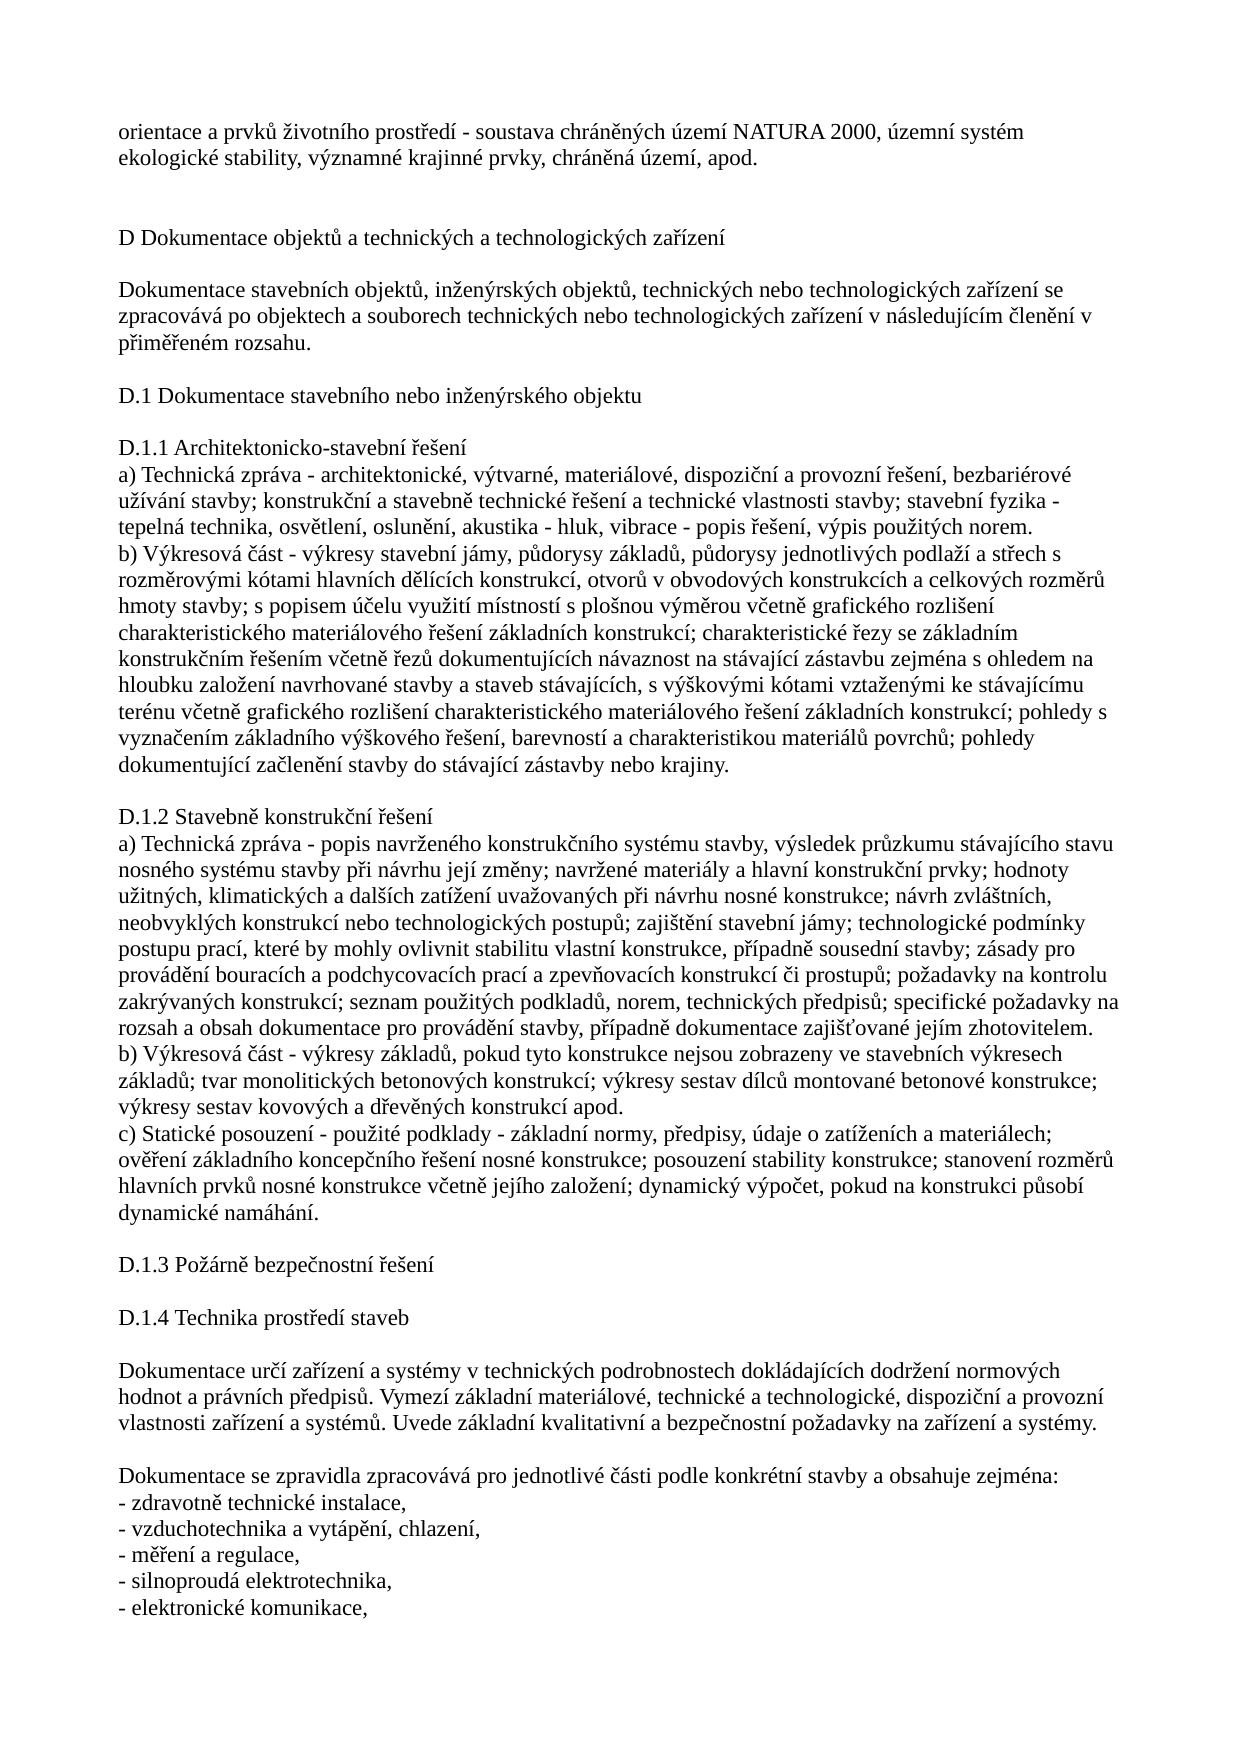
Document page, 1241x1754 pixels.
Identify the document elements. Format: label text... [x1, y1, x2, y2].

text orientace a prvků životního prostředí - soustava chráněných území NATURA 2000, územní systém ekologické stability, významné krajinné prvky, chráněná území, apod. [118, 118, 1122, 171]
text a) Technická zpráva - architektonické, výtvarné, materiálové, dispoziční a provozní řešení, bezbariérové užívání stavby; konstrukční a stavebně technické řešení a technické vlastnosti stavby; stavební fyzika - tepelná technika, osvětlení, oslunění, akustika - hluk, vibrace - popis řešení, výpis použitých norem. [118, 461, 1122, 540]
text - zdravotně technické instalace, [118, 1488, 1122, 1515]
text - elektronické komunikace, [118, 1594, 1122, 1620]
text Dokumentace stavebních objektů, inženýrských objektů, technických nebo technologických zařízení se zpracovává po objektech a souborech technických nebo technologických zařízení v následujícím členění v přiměřeném rozsahu. [118, 276, 1122, 355]
text - silnoproudá elektrotechnika, [118, 1568, 1122, 1594]
text D.1.2 Stavebně konstrukční řešení [118, 803, 1122, 830]
text b) Výkresová část - výkresy základů, pokud tyto konstrukce nejsou zobrazeny ve stavebních výkresech základů; tvar monolitických betonových konstrukcí; výkresy sestav dílců montované betonové konstrukce; výkresy sestav kovových a dřevěných konstrukcí apod. [118, 1041, 1122, 1119]
text a) Technická zpráva - popis navrženého konstrukčního systému stavby, výsledek průzkumu stávajícího stavu nosného systému stavby při návrhu její změny; navržené materiály a hlavní konstrukční prvky; hodnoty užitných, klimatických a dalších zatížení uvažovaných při návrhu nosné konstrukce; návrh zvláštních, neobvyklých konstrukcí nebo technologických postupů; zajištění stavební jámy; technologické podmínky postupu prací, které by mohly ovlivnit stabilitu vlastní konstrukce, případně sousední stavby; zásady pro provádění bouracích a podchycovacích prací a zpevňovacích konstrukcí či prostupů; požadavky na kontrolu zakrývaných konstrukcí; seznam použitých podkladů, norem, technických předpisů; specifické požadavky na rozsah a obsah dokumentace pro provádění stavby, případně dokumentace zajišťované jejím zhotovitelem. [118, 830, 1122, 1041]
text D.1.3 Požárně bezpečnostní řešení [118, 1251, 1122, 1278]
text Dokumentace určí zařízení a systémy v technických podrobnostech dokládajících dodržení normových hodnot a právních předpisů. Vymezí základní materiálové, technické a technologické, dispoziční a provozní vlastnosti zařízení a systémů. Uvede základní kvalitativní a bezpečnostní požadavky na zařízení a systémy. [118, 1357, 1122, 1436]
text D.1.4 Technika prostředí staveb [118, 1304, 1122, 1330]
text D Dokumentace objektů a technických a technologických zařízení [118, 223, 1122, 250]
text D.1 Dokumentace stavebního nebo inženýrského objektu [118, 382, 1122, 408]
text Dokumentace se zpravidla zpracovává pro jednotlivé části podle konkrétní stavby a obsahuje zejména: [118, 1462, 1122, 1488]
text D.1.1 Architektonicko-stavební řešení [118, 434, 1122, 461]
text c) Statické posouzení - použité podklady - základní normy, předpisy, údaje o zatíženích a materiálech; ověření základního koncepčního řešení nosné konstrukce; posouzení stability konstrukce; stanovení rozměrů hlavních prvků nosné konstrukce včetně jejího založení; dynamický výpočet, pokud na konstrukci působí dynamické namáhání. [118, 1119, 1122, 1225]
text b) Výkresová část - výkresy stavební jámy, půdorysy základů, půdorysy jednotlivých podlaží a střech s rozměrovými kótami hlavních dělících konstrukcí, otvorů v obvodových konstrukcích a celkových rozměrů hmoty stavby; s popisem účelu využití místností s plošnou výměrou včetně grafického rozlišení charakteristického materiálového řešení základních konstrukcí; charakteristické řezy se základním konstrukčním řešením včetně řezů dokumentujících návaznost na stávající zástavbu zejména s ohledem na hloubku založení navrhované stavby a staveb stávajících, s výškovými kótami vztaženými ke stávajícímu terénu včetně grafického rozlišení charakteristického materiálového řešení základních konstrukcí; pohledy s vyznačením základního výškového řešení, barevností a charakteristikou materiálů povrchů; pohledy dokumentující začlenění stavby do stávající zástavby nebo krajiny. [118, 540, 1122, 777]
text - měření a regulace, [118, 1541, 1122, 1568]
text - vzduchotechnika a vytápění, chlazení, [118, 1515, 1122, 1541]
